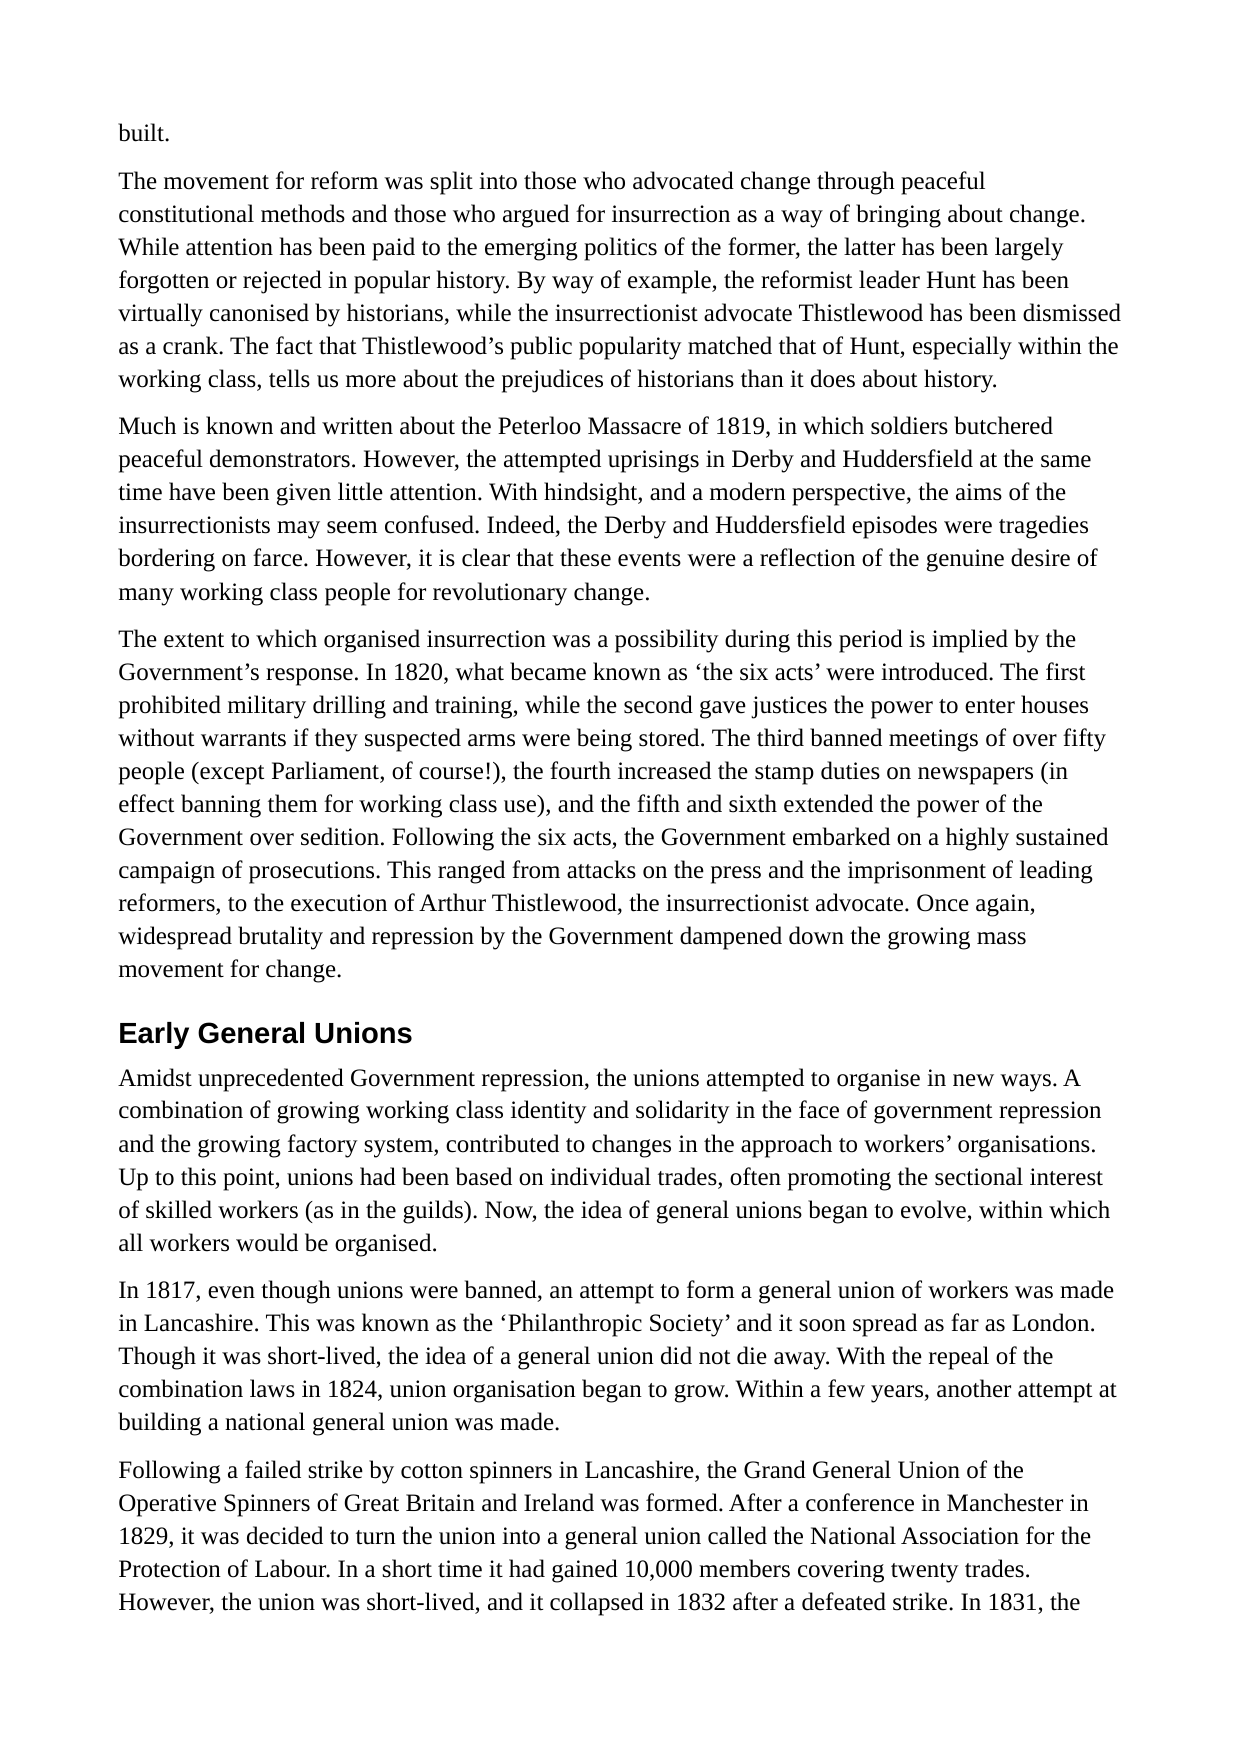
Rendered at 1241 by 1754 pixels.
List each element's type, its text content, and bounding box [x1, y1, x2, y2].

text built. [118, 118, 1122, 147]
text Amidst unprecedented Government repression, the unions attempted to organise in new ways. A combination of growing working class identity and solidarity in the face of government repression and the growing factory system, contributed to changes in the approach to workers’ organisations. Up to this point, unions had been based on individual trades, often promoting the sectional interest of skilled workers (as in the guilds). Now, the idea of general unions began to evolve, within which all workers would be organised. [118, 1063, 1122, 1256]
text In 1817, even though unions were banned, an attempt to form a general union of workers was made in Lancashire. This was known as the ‘Philanthropic Society’ and it soon spread as far as London. Though it was short-lived, the idea of a general union did not die away. With the repeal of the combination laws in 1824, union organisation began to grow. Within a few years, another attempt at building a national general union was made. [118, 1275, 1122, 1436]
subtitle Early General Unions [118, 1017, 1122, 1050]
text The movement for reform was split into those who advocated change through peaceful constitutional methods and those who argued for insurrection as a way of bringing about change. While attention has been paid to the emerging politics of the former, the latter has been largely forgotten or rejected in popular history. By way of example, the reformist leader Hunt has been virtually canonised by historians, while the insurrectionist advocate Thistlewood has been dismissed as a crank. The fact that Thistlewood’s public popularity matched that of Hunt, especially within the working class, tells us more about the prejudices of historians than it does about history. [118, 166, 1122, 393]
text The extent to which organised insurrection was a possibility during this period is implied by the Government’s response. In 1820, what became known as ‘the six acts’ were introduced. The first prohibited military drilling and training, while the second gave justices the power to enter houses without warrants if they suspected arms were being stored. The third banned meetings of over fifty people (except Parliament, of course!), the fourth increased the stamp duties on newspapers (in effect banning them for working class use), and the fifth and sixth extended the power of the Government over sedition. Following the six acts, the Government embarked on a highly sustained campaign of prosecutions. This ranged from attacks on the press and the imprisonment of leading reformers, to the execution of Arthur Thistlewood, the insurrectionist advocate. Once again, widespread brutality and repression by the Government dampened down the growing mass movement for change. [118, 624, 1122, 983]
text Following a failed strike by cotton spinners in Lancashire, the Grand General Union of the Operative Spinners of Great Britain and Ireland was formed. After a conference in Manchester in 1829, it was decided to turn the union into a general union called the National Association for the Protection of Labour. In a short time it had gained 10,000 members covering twenty trades. However, the union was short-lived, and it collapsed in 1832 after a defeated strike. In 1831, the [118, 1455, 1122, 1616]
text Much is known and written about the Peterloo Massacre of 1819, in which soldiers butchered peaceful demonstrators. However, the attempted uprisings in Derby and Huddersfield at the same time have been given little attention. With hindsight, and a modern perspective, the aims of the insurrectionists may seem confused. Indeed, the Derby and Huddersfield episodes were tragedies bordering on farce. However, it is clear that these events were a reflection of the genuine desire of many working class people for revolutionary change. [118, 411, 1122, 605]
